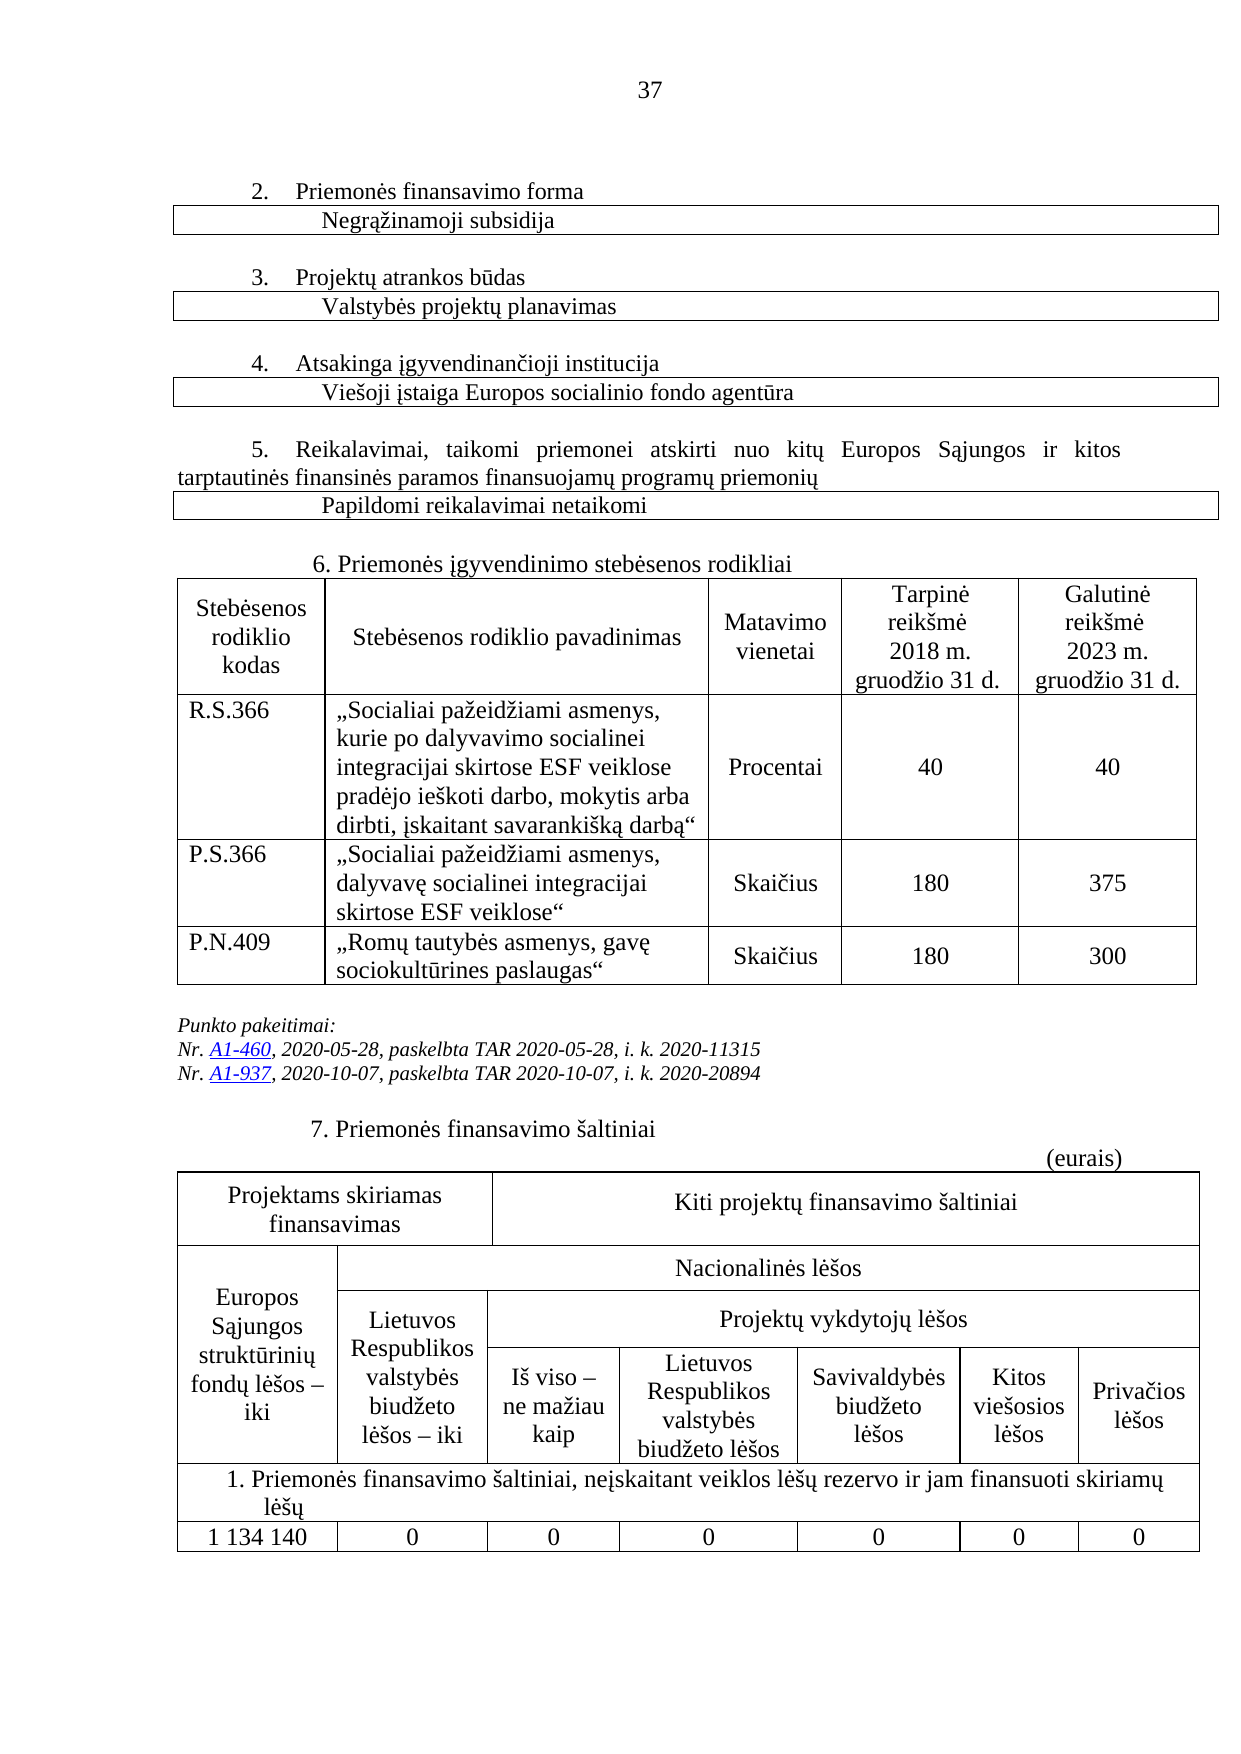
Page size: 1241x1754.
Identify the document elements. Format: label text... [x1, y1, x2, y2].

table_cell Skaičius [709, 840, 841, 926]
table_cell Iš viso – ne mažiau kaip [488, 1348, 619, 1463]
table_cell 180 [842, 840, 1018, 926]
table_cell Lietuvos Respublikos valstybės biudžeto lėšos – iki [338, 1291, 487, 1463]
table_header Stebėsenos rodiklio pavadinimas [326, 579, 708, 694]
table_cell R.S.366 [178, 695, 324, 838]
table_header Kiti projektų finansavimo šaltiniai [493, 1173, 1199, 1245]
table_cell 0 [1079, 1522, 1199, 1551]
table_cell „Romų tautybės asmenys, gavę sociokultūrines paslaugas“ [326, 927, 708, 984]
text 2. Priemonės finansavimo forma [177, 177, 1122, 205]
text 6. Priemonės įgyvendinimo stebėsenos rodikliai [177, 549, 1122, 578]
table_header Negrąžinamoji subsidija [174, 206, 1218, 233]
table_cell 40 [1019, 695, 1196, 838]
table_header Viešoji įstaiga Europos socialinio fondo agentūra [174, 378, 1218, 406]
text Punkto pakeitimai: [177, 1013, 1122, 1037]
table_header Valstybės projektų planavimas [174, 292, 1218, 319]
table_cell 0 [961, 1522, 1078, 1551]
table_cell 1 134 140 [178, 1522, 337, 1551]
text 7. Priemonės finansavimo šaltiniai [177, 1114, 1122, 1143]
table_cell „Socialiai pažeidžiami asmenys, kurie po dalyvavimo socialinei integracijai skirtose ESF veiklose pradėjo ieškoti darbo, mokytis arba dirbti, įskaitant savarankišką darbą“ [326, 695, 708, 838]
table_cell 0 [620, 1522, 797, 1551]
table_cell 0 [798, 1522, 959, 1551]
table_cell Procentai [709, 695, 841, 838]
table_cell Kitos viešosios lėšos [961, 1348, 1078, 1463]
table_header Galutinė reikšmė 2023 m. gruodžio 31 d. [1019, 579, 1196, 694]
text 3. Projektų atrankos būdas [177, 263, 1122, 291]
table_cell „Socialiai pažeidžiami asmenys, dalyvavę socialinei integracijai skirtose ESF veiklose“ [326, 840, 708, 926]
table_header Matavimo vienetai [709, 579, 841, 694]
table_cell 300 [1019, 927, 1196, 984]
table_cell 1. Priemonės finansavimo šaltiniai, neįskaitant veiklos lėšų rezervo ir jam finansuoti skiriamų lėšų [178, 1464, 1199, 1521]
table_cell 0 [488, 1522, 619, 1551]
table_cell Privačios lėšos [1079, 1348, 1199, 1463]
table_header Projektams skiriamas finansavimas [178, 1173, 492, 1245]
table_cell 180 [842, 927, 1018, 984]
text Nr. A1-460, 2020-05-28, paskelbta TAR 2020-05-28, i. k. 2020-11315 [177, 1037, 1122, 1061]
table_cell Lietuvos Respublikos valstybės biudžeto lėšos [620, 1348, 797, 1463]
text Nr. A1-937, 2020-10-07, paskelbta TAR 2020-10-07, i. k. 2020-20894 [177, 1061, 1122, 1085]
table_cell Projektų vykdytojų lėšos [488, 1291, 1199, 1347]
table_cell Savivaldybės biudžeto lėšos [798, 1348, 959, 1463]
table_cell Europos Sąjungos struktūrinių fondų lėšos – iki [178, 1246, 337, 1463]
table_cell Skaičius [709, 927, 841, 984]
text 4. Atsakinga įgyvendinančioji institucija [177, 349, 1122, 377]
table_cell P.S.366 [178, 840, 324, 926]
text (eurais) [177, 1143, 1122, 1171]
table_header Tarpinė reikšmė 2018 m. gruodžio 31 d. [842, 579, 1018, 694]
table_cell P.N.409 [178, 927, 324, 984]
table_cell 0 [338, 1522, 487, 1551]
table_header Papildomi reikalavimai netaikomi [174, 492, 1218, 519]
table_cell 375 [1019, 840, 1196, 926]
table_cell Nacionalinės lėšos [338, 1246, 1199, 1290]
text 5. Reikalavimai, taikomi priemonei atskirti nuo kitų Europos Sąjungos ir kitos tarptautinės finansinės paramos finansuojamų programų priemonių [177, 435, 1122, 491]
table_header Stebėsenos rodiklio kodas [178, 579, 324, 694]
table_cell 40 [842, 695, 1018, 838]
